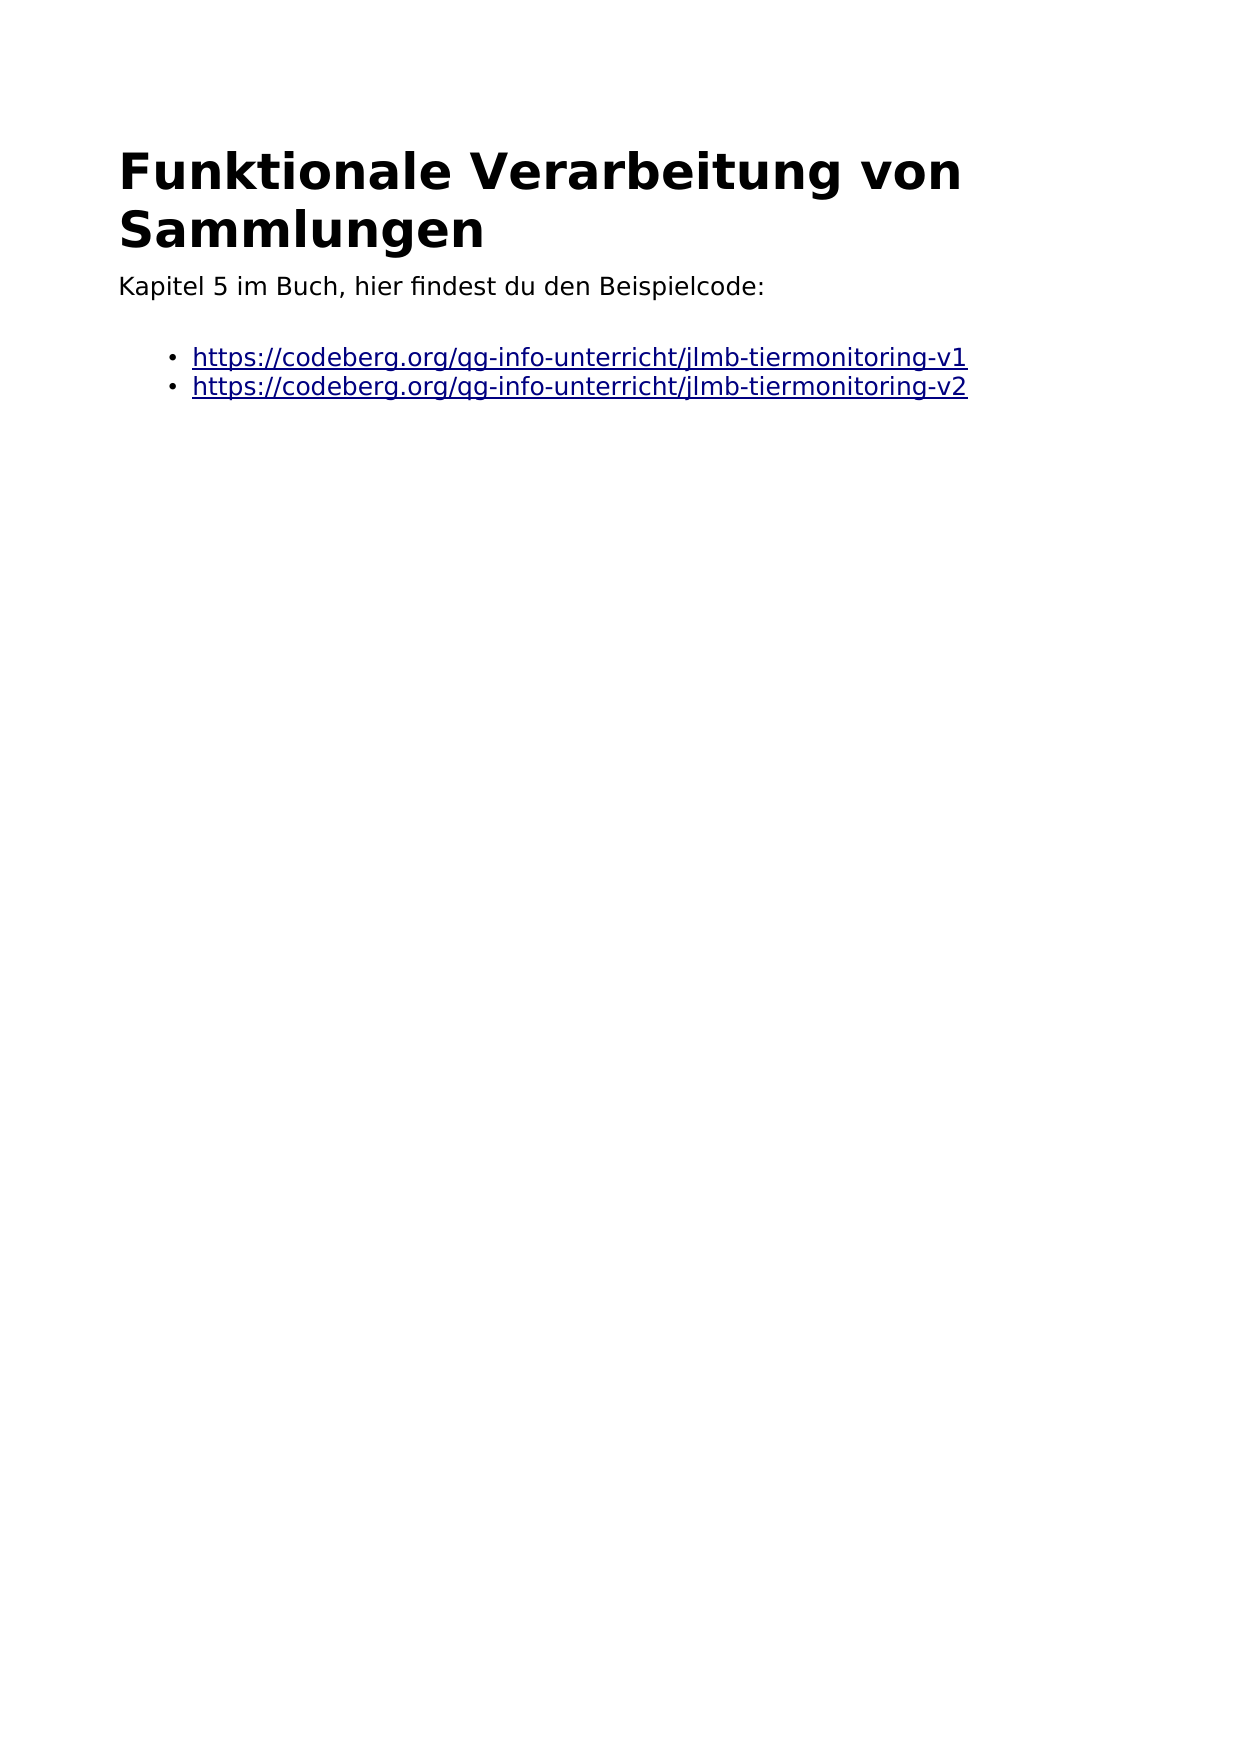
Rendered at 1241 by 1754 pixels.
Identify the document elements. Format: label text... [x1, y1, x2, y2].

list https://codeberg.org/qg-info-unterricht/jlmb-tiermonitoring-v2 [177, 372, 1122, 402]
subtitle Funktionale Verarbeitung von Sammlungen [118, 143, 1122, 259]
list https://codeberg.org/qg-info-unterricht/jlmb-tiermonitoring-v1 [177, 343, 1122, 372]
text Kapitel 5 im Buch, hier findest du den Beispielcode: [118, 272, 1122, 301]
